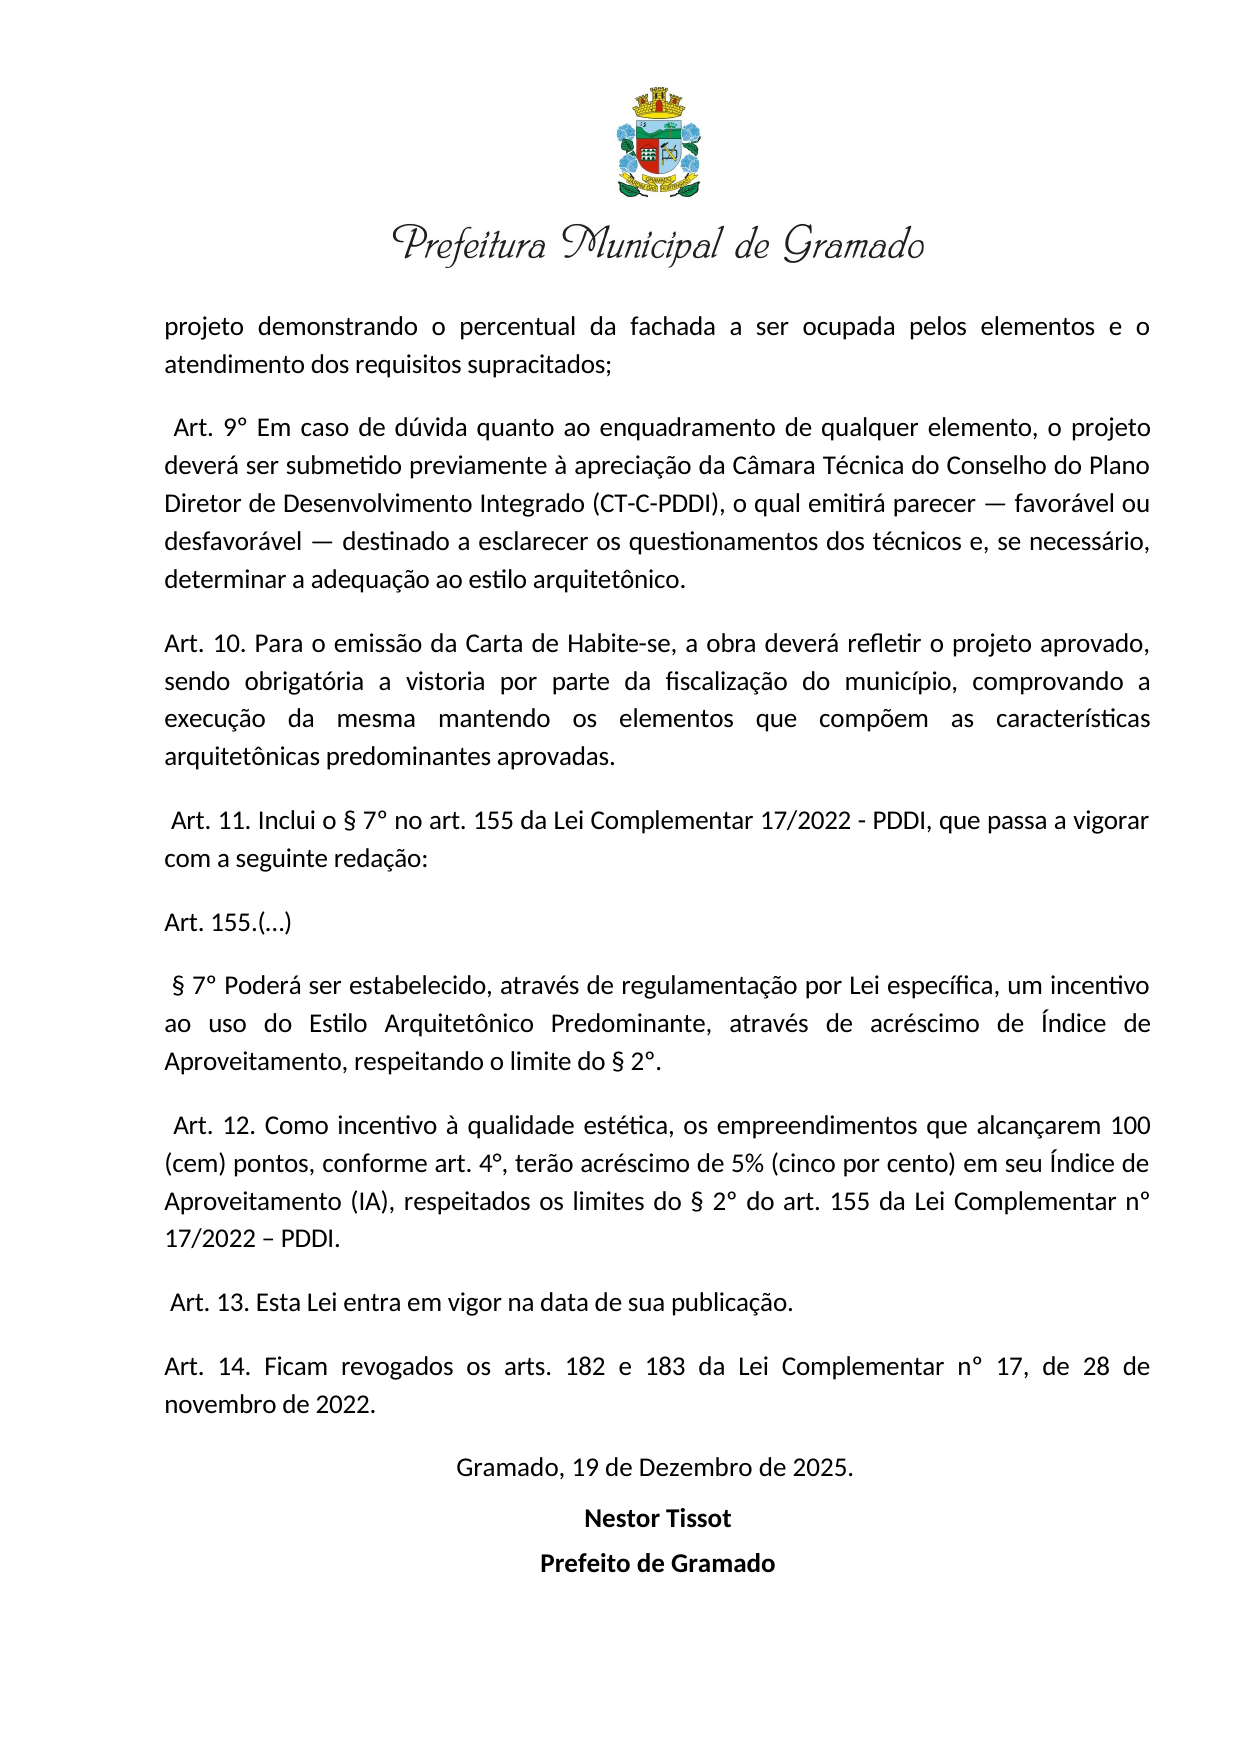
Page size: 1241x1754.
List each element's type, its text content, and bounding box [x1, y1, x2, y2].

text Art. 14. Ficam revogados os arts. 182 e 183 da Lei Complementar nº 17, de 28 de novembro de 2022. [164, 1349, 1152, 1420]
text Nestor Tissot [164, 1501, 1152, 1534]
picture [392, 87, 924, 268]
text Art. 11. Inclui o § 7º no art. 155 da Lei Complementar 17/2022 - PDDI, que passa a vigorar com a seguinte redação: [164, 803, 1152, 874]
text Prefeito de Gramado [164, 1546, 1152, 1579]
text Art. 155.(…) [164, 905, 1152, 938]
text Art. 9º Em caso de dúvida quanto ao enquadramento de qualquer elemento, o projeto deverá ser submetido previamente à apreciação da Câmara Técnica do Conselho do Plano Diretor de Desenvolvimento Integrado (CT-C-PDDI), o qual emitirá parecer — favorável ou desfavorável — destinado a esclarecer os questionamentos dos técnicos e, se necessário, determinar a adequação ao estilo arquitetônico. [164, 411, 1152, 595]
text Gramado, 19 de Dezembro de 2025. [456, 1451, 1152, 1483]
text Art. 12. Como incentivo à qualidade estética, os empreendimentos que alcançarem 100 (cem) pontos, conforme art. 4°, terão acréscimo de 5% (cinco por cento) em seu Índice de Aproveitamento (IA), respeitados os limites do § 2º do art. 155 da Lei Complementar nº 17/2022 – PDDI. [164, 1108, 1152, 1255]
text § 7º Poderá ser estabelecido, através de regulamentação por Lei específica, um incentivo ao uso do Estilo Arquitetônico Predominante, através de acréscimo de Índice de Aproveitamento, respeitando o limite do § 2º. [164, 968, 1152, 1077]
text projeto demonstrando o percentual da fachada a ser ocupada pelos elementos e o atendimento dos requisitos supracitados; [164, 309, 1152, 380]
text Art. 10. Para o emissão da Carta de Habite-se, a obra deverá refletir o projeto aprovado, sendo obrigatória a vistoria por parte da fiscalização do município, comprovando a execução da mesma mantendo os elementos que compõem as características arquitetônicas predominantes aprovadas. [164, 626, 1152, 773]
text Art. 13. Esta Lei entra em vigor na data de sua publicação. [164, 1285, 1152, 1318]
